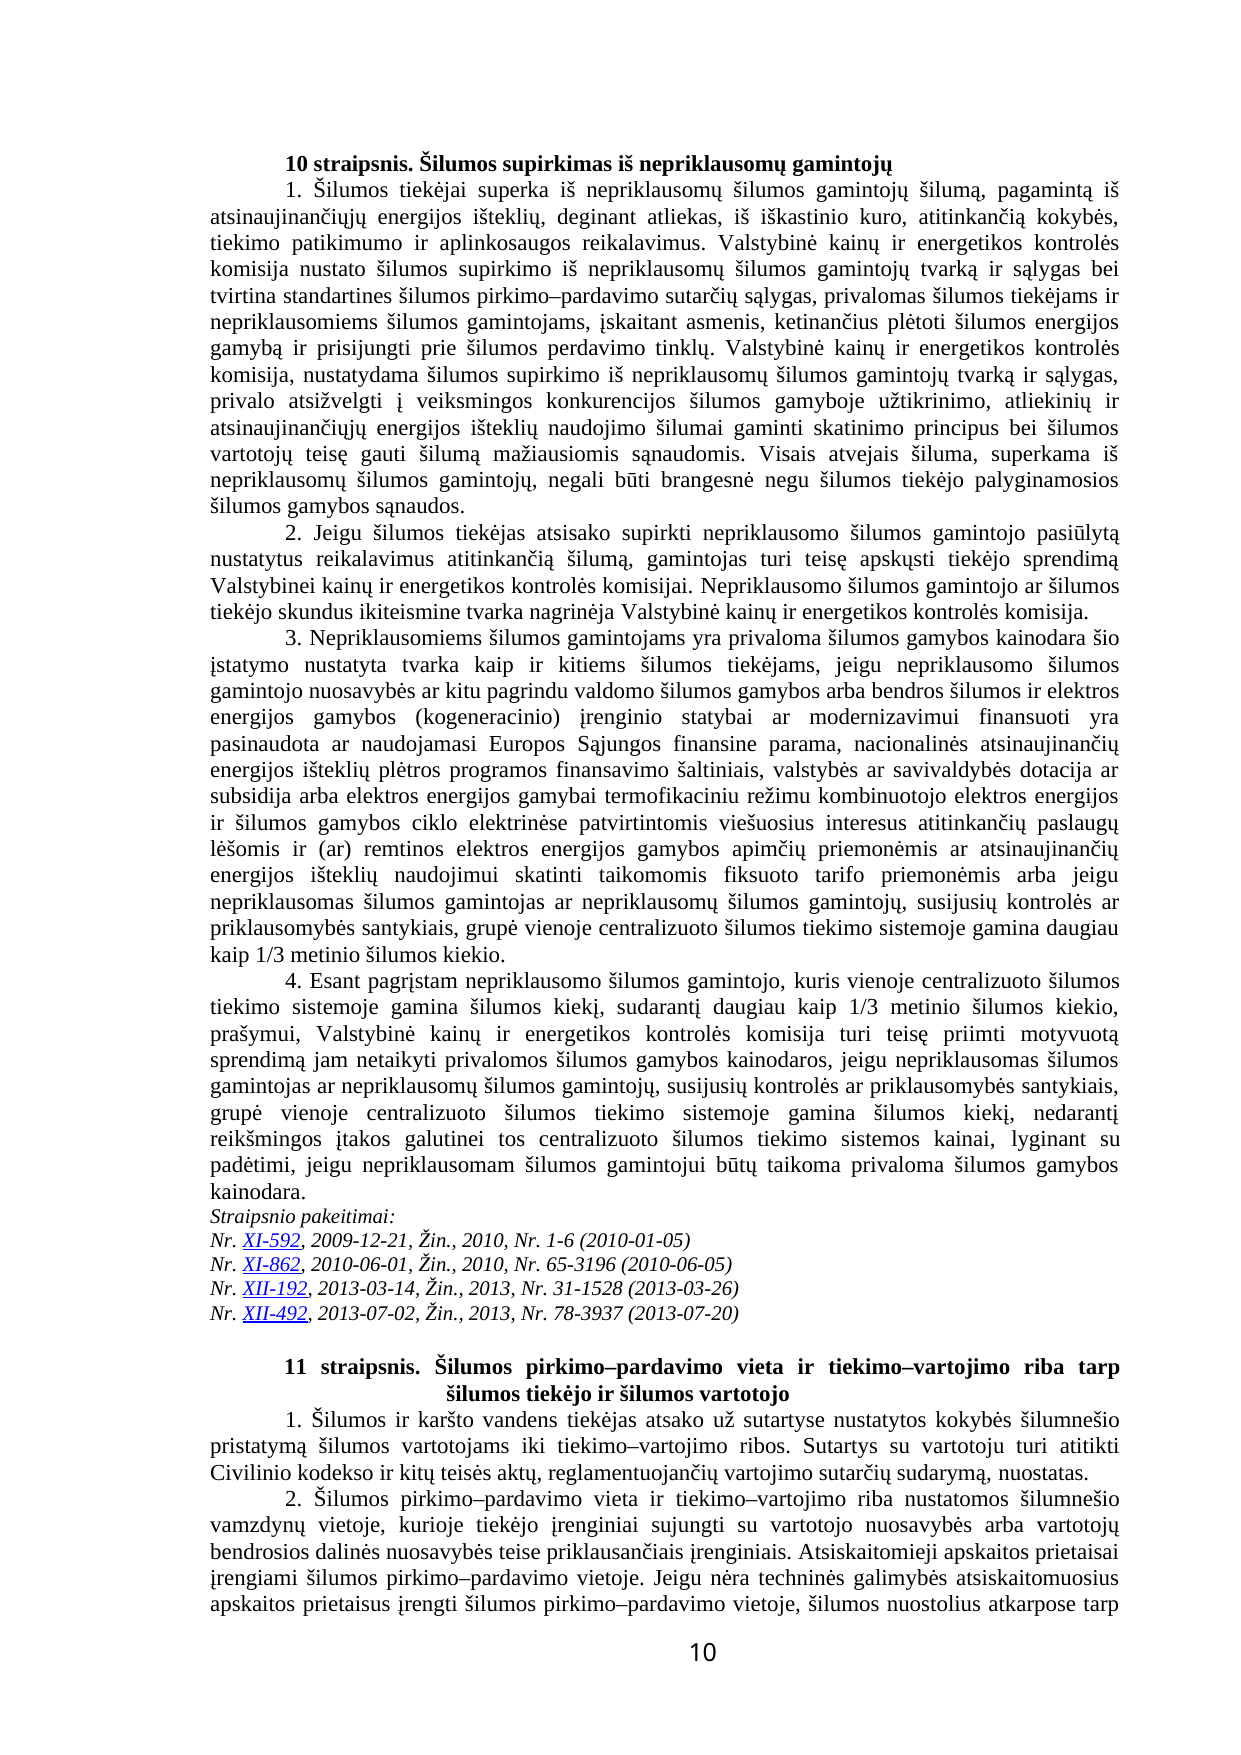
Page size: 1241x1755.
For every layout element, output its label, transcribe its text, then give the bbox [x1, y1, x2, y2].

text 1. Šilumos ir karšto vandens tiekėjas atsako už sutartyse nustatytos kokybės šilumnešio pristatymą šilumos vartotojams iki tiekimo–vartojimo ribos. Sutartys su vartotoju turi atitikti Civilinio kodekso ir kitų teisės aktų, reglamentuojančių vartojimo sutarčių sudarymą, nuostatas. [210, 1406, 1120, 1485]
text Nr. XII-192, 2013-03-14, Žin., 2013, Nr. 31-1528 (2013-03-26) [210, 1276, 1120, 1300]
text 3. Nepriklausomiems šilumos gamintojams yra privaloma šilumos gamybos kainodara šio įstatymo nustatyta tvarka kaip ir kitiems šilumos tiekėjams, jeigu nepriklausomo šilumos gamintojo nuosavybės ar kitu pagrindu valdomo šilumos gamybos arba bendros šilumos ir elektros energijos gamybos (kogeneracinio) įrenginio statybai ar modernizavimui finansuoti yra pasinaudota ar naudojamasi Europos Sąjungos finansine parama, nacionalinės atsinaujinančių energijos išteklių plėtros programos finansavimo šaltiniais, valstybės ar savivaldybės dotacija ar subsidija arba elektros energijos gamybai termofikaciniu režimu kombinuotojo elektros energijos ir šilumos gamybos ciklo elektrinėse patvirtintomis viešuosius interesus atitinkančių paslaugų lėšomis ir (ar) remtinos elektros energijos gamybos apimčių priemonėmis ar atsinaujinančių energijos išteklių naudojimui skatinti taikomomis fiksuoto tarifo priemonėmis arba jeigu nepriklausomas šilumos gamintojas ar nepriklausomų šilumos gamintojų, susijusių kontrolės ar priklausomybės santykiais, grupė vienoje centralizuoto šilumos tiekimo sistemoje gamina daugiau kaip 1/3 metinio šilumos kiekio. [210, 624, 1120, 967]
text 11 straipsnis. Šilumos pirkimo–pardavimo vieta ir tiekimo–vartojimo riba tarp šilumos tiekėjo ir šilumos vartotojo [284, 1353, 1120, 1406]
text 1. Šilumos tiekėjai superka iš nepriklausomų šilumos gamintojų šilumą, pagamintą iš atsinaujinančiųjų energijos išteklių, deginant atliekas, iš iškastinio kuro, atitinkančią kokybės, tiekimo patikimumo ir aplinkosaugos reikalavimus. Valstybinė kainų ir energetikos kontrolės komisija nustato šilumos supirkimo iš nepriklausomų šilumos gamintojų tvarką ir sąlygas bei tvirtina standartines šilumos pirkimo–pardavimo sutarčių sąlygas, privalomas šilumos tiekėjams ir nepriklausomiems šilumos gamintojams, įskaitant asmenis, ketinančius plėtoti šilumos energijos gamybą ir prisijungti prie šilumos perdavimo tinklų. Valstybinė kainų ir energetikos kontrolės komisija, nustatydama šilumos supirkimo iš nepriklausomų šilumos gamintojų tvarką ir sąlygas, privalo atsižvelgti į veiksmingos konkurencijos šilumos gamyboje užtikrinimo, atliekinių ir atsinaujinančiųjų energijos išteklių naudojimo šilumai gaminti skatinimo principus bei šilumos vartotojų teisę gauti šilumą mažiausiomis sąnaudomis. Visais atvejais šiluma, superkama iš nepriklausomų šilumos gamintojų, negali būti brangesnė negu šilumos tiekėjo palyginamosios šilumos gamybos sąnaudos. [210, 176, 1120, 519]
text Nr. XI-862, 2010-06-01, Žin., 2010, Nr. 65-3196 (2010-06-05) [210, 1252, 1120, 1276]
text Nr. XI-592, 2009-12-21, Žin., 2010, Nr. 1-6 (2010-01-05) [210, 1228, 1120, 1252]
text 2. Šilumos pirkimo–pardavimo vieta ir tiekimo–vartojimo riba nustatomos šilumnešio vamzdynų vietoje, kurioje tiekėjo įrenginiai sujungti su vartotojo nuosavybės arba vartotojų bendrosios dalinės nuosavybės teise priklausančiais įrenginiais. Atsiskaitomieji apskaitos prietaisai įrengiami šilumos pirkimo–pardavimo vietoje. Jeigu nėra techninės galimybės atsiskaitomuosius apskaitos prietaisus įrengti šilumos pirkimo–pardavimo vietoje, šilumos nuostolius atkarpose tarp [210, 1485, 1120, 1617]
text Nr. XII-492, 2013-07-02, Žin., 2013, Nr. 78-3937 (2013-07-20) [210, 1300, 1120, 1324]
text Straipsnio pakeitimai: [210, 1204, 1120, 1228]
text 2. Jeigu šilumos tiekėjas atsisako supirkti nepriklausomo šilumos gamintojo pasiūlytą nustatytus reikalavimus atitinkančią šilumą, gamintojas turi teisę apskųsti tiekėjo sprendimą Valstybinei kainų ir energetikos kontrolės komisijai. Nepriklausomo šilumos gamintojo ar šilumos tiekėjo skundus ikiteismine tvarka nagrinėja Valstybinė kainų ir energetikos kontrolės komisija. [210, 519, 1120, 624]
text 10 straipsnis. Šilumos supirkimas iš nepriklausomų gamintojų [210, 150, 1120, 176]
text 4. Esant pagrįstam nepriklausomo šilumos gamintojo, kuris vienoje centralizuoto šilumos tiekimo sistemoje gamina šilumos kiekį, sudarantį daugiau kaip 1/3 metinio šilumos kiekio, prašymui, Valstybinė kainų ir energetikos kontrolės komisija turi teisę priimti motyvuotą sprendimą jam netaikyti privalomos šilumos gamybos kainodaros, jeigu nepriklausomas šilumos gamintojas ar nepriklausomų šilumos gamintojų, susijusių kontrolės ar priklausomybės santykiais, grupė vienoje centralizuoto šilumos tiekimo sistemoje gamina šilumos kiekį, nedarantį reikšmingos įtakos galutinei tos centralizuoto šilumos tiekimo sistemos kainai, lyginant su padėtimi, jeigu nepriklausomam šilumos gamintojui būtų taikoma privaloma šilumos gamybos kainodara. [210, 967, 1120, 1204]
